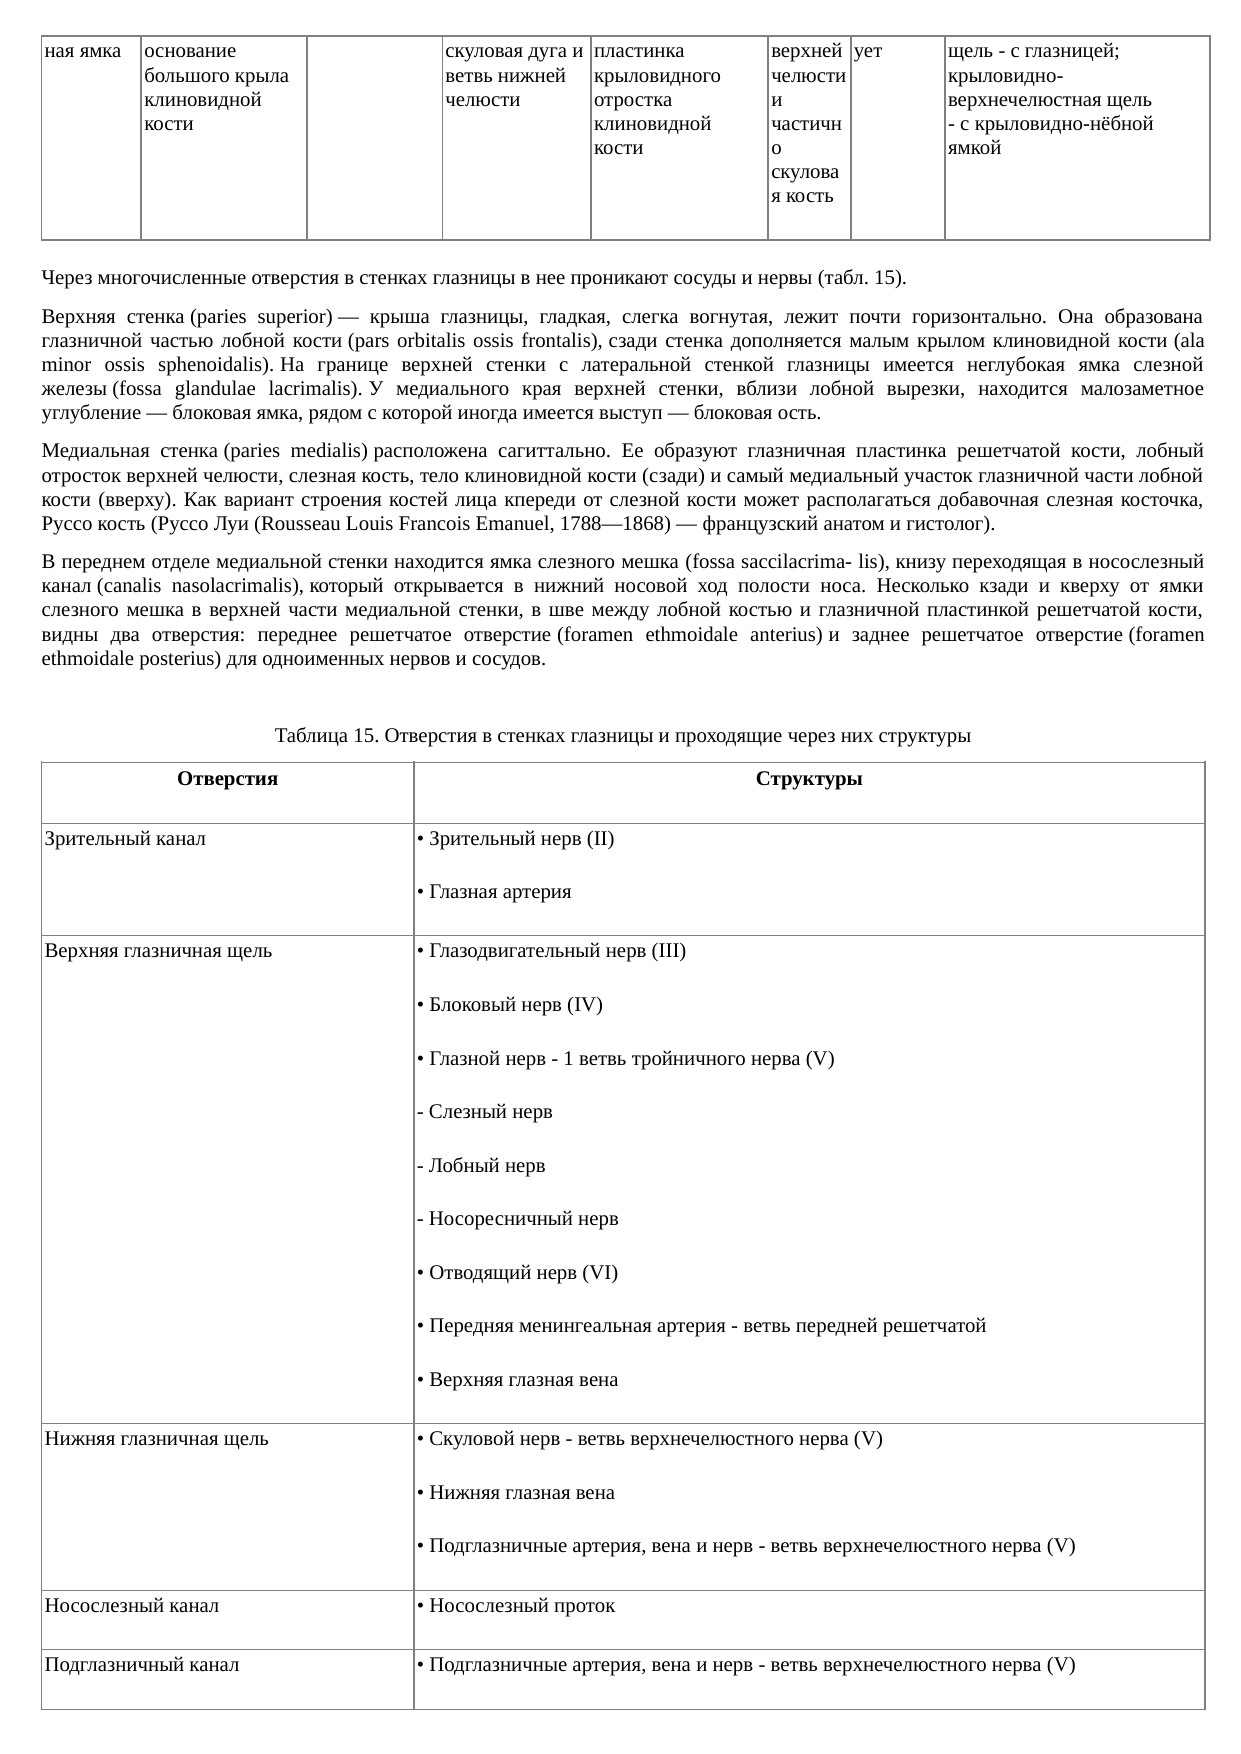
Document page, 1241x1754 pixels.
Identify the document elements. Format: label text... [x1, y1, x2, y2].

table_cell • Носослезный проток [415, 1591, 1204, 1649]
table_cell основание большого крыла клиновидной кости [142, 37, 306, 239]
table_cell пластинка крыловидного отростка клиновидной кости [592, 37, 767, 239]
table_cell щель - с глазницей; крыловидно-верхнечелюстная щель - с крыловидно-нёбной ямкой [946, 37, 1209, 239]
table_cell ная ямка [42, 37, 140, 239]
text Через многочисленные отверстия в стенках глазницы в нее проникают сосуды и нервы (табл. 15). [41, 241, 1205, 289]
table_header Отверстия [42, 763, 413, 822]
table_cell [308, 37, 442, 239]
table_cell скуловая дуга и ветвь нижней челюсти [443, 37, 590, 239]
text Верхняя стенка (paries superior) — крыша глазницы, гладкая, слегка вогнутая, лежит почти горизонтально. Она образована глазничной частью лобной кости (pars orbitalis ossis frontalis), сзади стенка дополняется малым крылом клиновидной кости (ala minor ossis sphenoidalis). На границе верхней стенки с латеральной стенкой глазницы имеется неглубокая ямка слезной железы (fossa glandulae lacrimalis). У медиального края верхней стенки, вблизи лобной вырезки, находится малозаметное углубление — блоковая ямка, рядом с которой иногда имеется выступ — блоковая ость. [41, 303, 1205, 424]
text Медиальная стенка (paries medialis) расположена сагиттально. Ее образуют глазничная пластинка решетчатой кости, лобный отросток верхней челюсти, слезная кость, тело клиновидной кости (сзади) и самый медиальный участок глазничной части лобной кости (вверху). Как вариант строения костей лица кпереди от слезной кости может располагаться добавочная слезная косточка, Руссо кость (Руссо Луи (Rousseau Louis Francois Emanuel, 1788—1868) — французский анатом и гистолог). [41, 438, 1205, 535]
table_cell Зрительный канал [42, 824, 413, 935]
table_cell ует [852, 37, 944, 239]
table_cell Нижняя глазничная щель [42, 1424, 413, 1590]
table_header Структуры [415, 763, 1204, 822]
table_cell Подглазничный канал [42, 1650, 413, 1709]
text В переднем отделе медиальной стенки находится ямка слезного мешка (fossa saccilacrima- lis), книзу переходящая в носослезный канал (canalis nasolacrimalis), который открывается в нижний носовой ход полости носа. Несколько кзади и кверху от ямки слезного мешка в верхней части медиальной стенки, в шве между лобной костью и глазничной пластинкой решетчатой кости, видны два отверстия: переднее решетчатое отверстие (foramen ethmoidale anterius) и заднее решетчатое отверстие (foramen ethmoidale posterius) для одноименных нервов и сосудов. [41, 549, 1205, 669]
table_cell верхней челюсти и частично скуловая кость [769, 37, 850, 239]
table_cell • Зрительный нерв (II) • Глазная артерия [415, 824, 1204, 935]
table_cell Носослезный канал [42, 1591, 413, 1649]
text Таблица 15. Отверстия в стенках глазницы и проходящие через них структуры [41, 723, 1205, 747]
table_cell Верхняя глазничная щель [42, 936, 413, 1423]
table_cell • Скуловой нерв - ветвь верхнечелюстного нерва (V) • Нижняя глазная вена • Подглазничные артерия, вена и нерв - ветвь верхнечелюстного нерва (V) [415, 1424, 1204, 1590]
table_cell • Подглазничные артерия, вена и нерв - ветвь верхнечелюстного нерва (V) [415, 1650, 1204, 1709]
table_cell • Глазодвигательный нерв (III) • Блоковый нерв (IV) • Глазной нерв - 1 ветвь тройничного нерва (V) - Слезный нерв - Лобный нерв - Носоресничный нерв • Отводящий нерв (VI) • Передняя менингеальная артерия - ветвь передней решетчатой • Верхняя глазная вена [415, 936, 1204, 1423]
